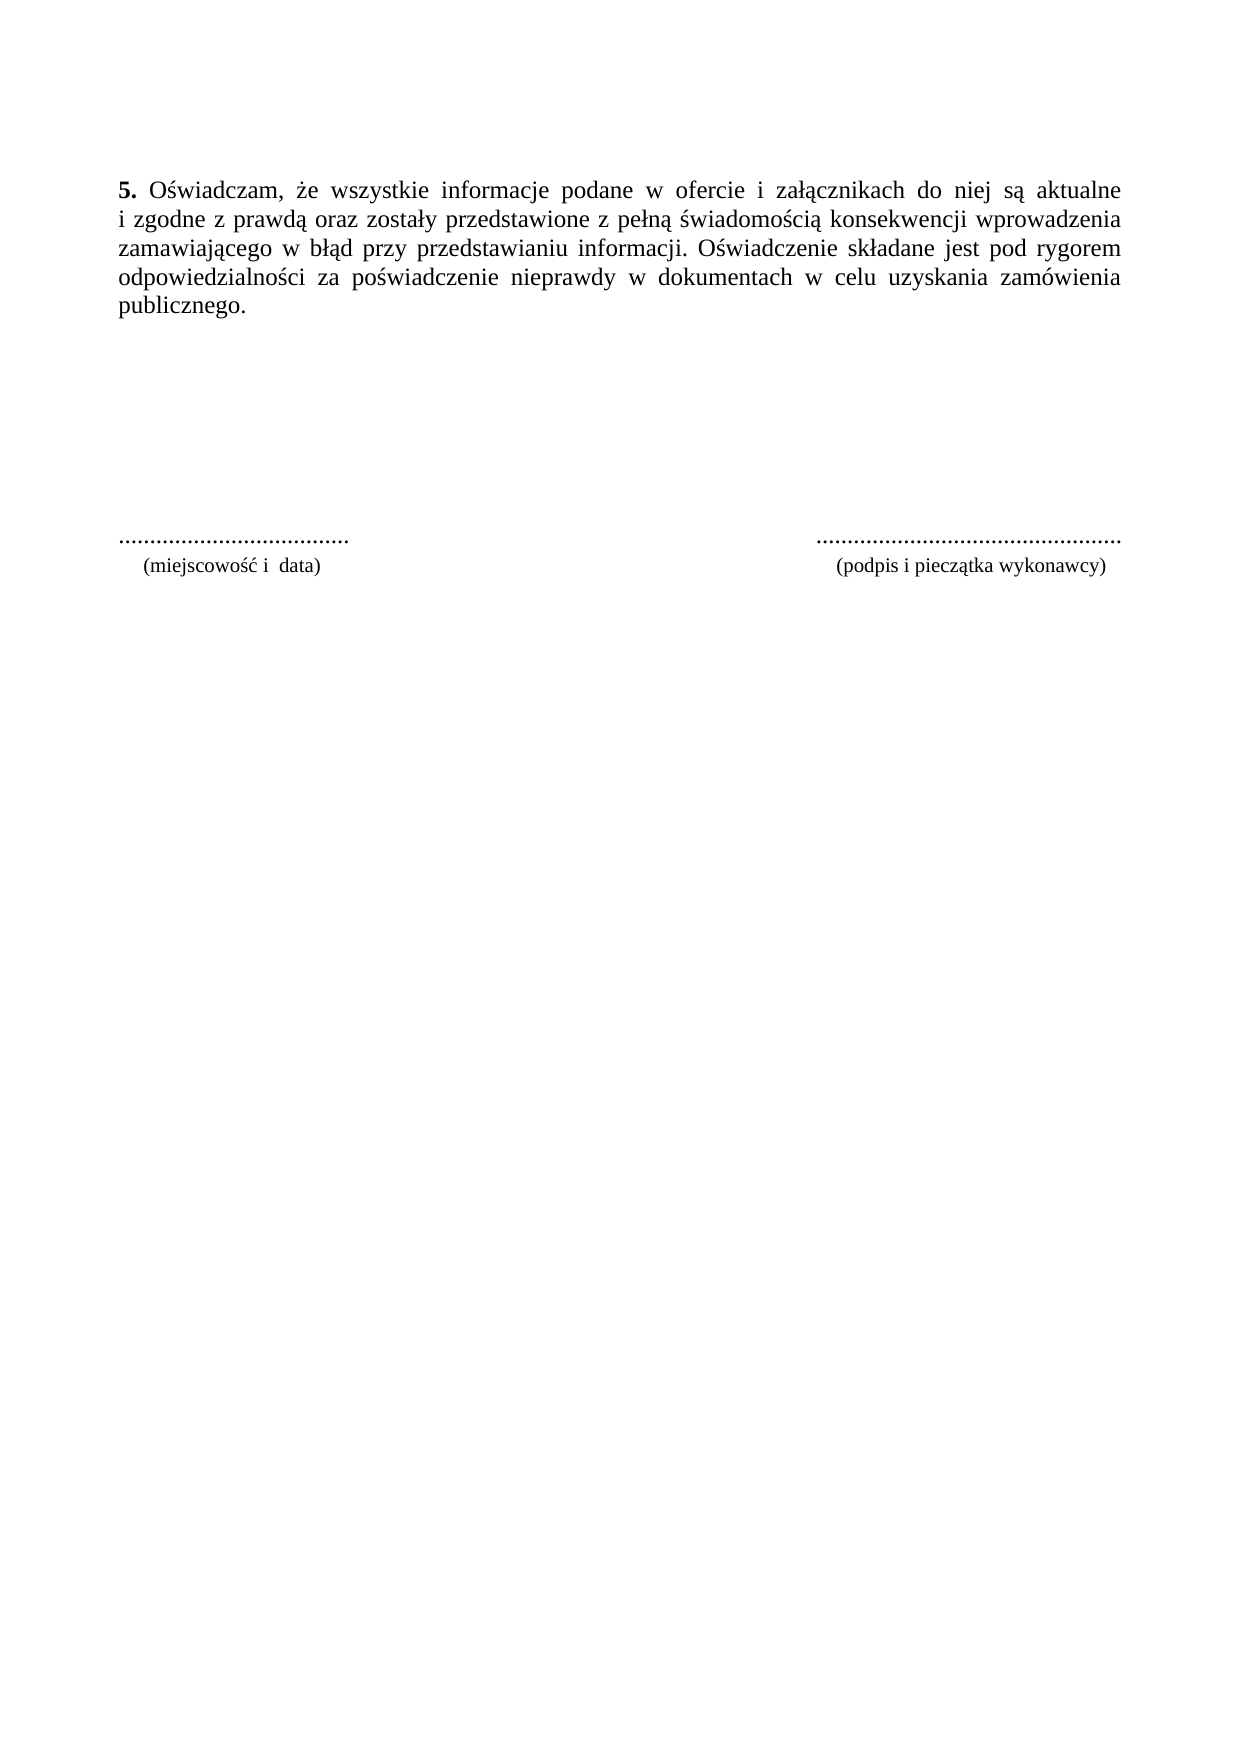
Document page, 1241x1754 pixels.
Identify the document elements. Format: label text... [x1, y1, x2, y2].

text ..................................... ................................................. (miejscowość i data) (podpis i pieczątka wykonawcy) [118, 521, 1122, 578]
text 5. Oświadczam, że wszystkie informacje podane w ofercie i załącznikach do niej są aktualne i zgodne z prawdą oraz zostały przedstawione z pełną świadomością konsekwencji wprowadzenia zamawiającego w błąd przy przedstawianiu informacji. Oświadczenie składane jest pod rygorem odpowiedzialności za poświadczenie nieprawdy w dokumentach w celu uzyskania zamówienia publicznego. [118, 176, 1122, 319]
